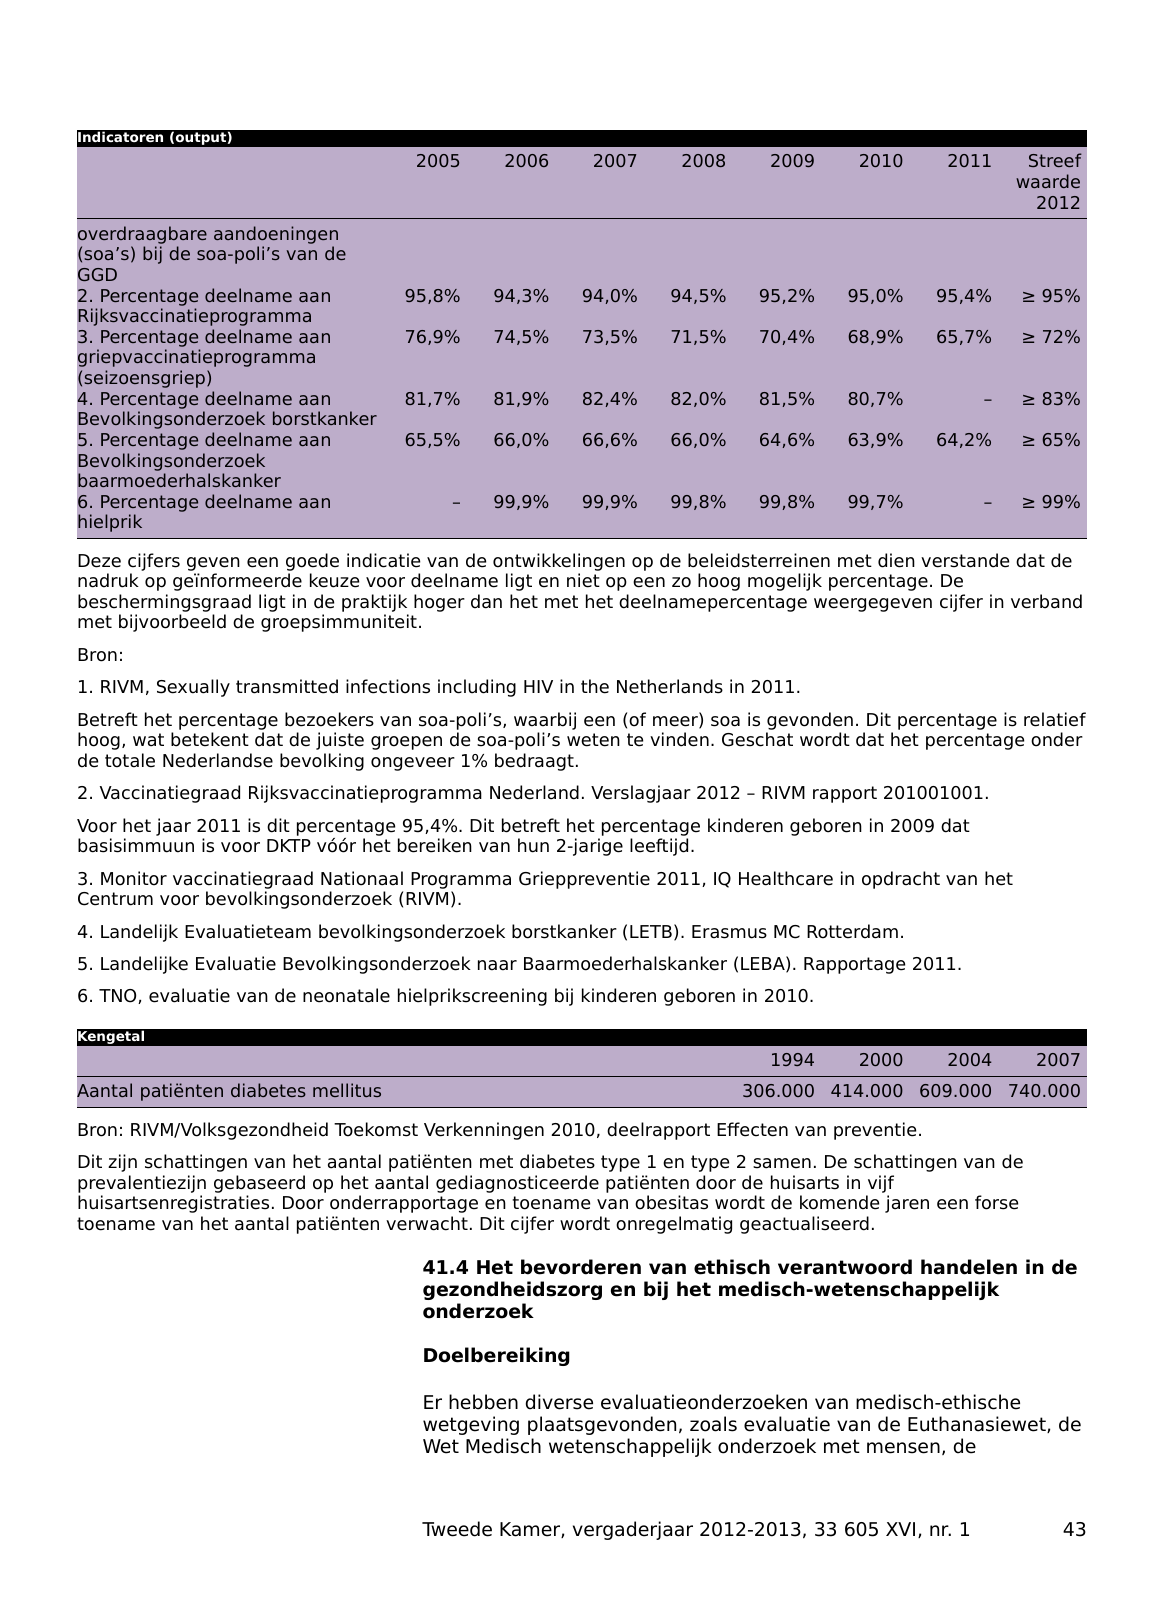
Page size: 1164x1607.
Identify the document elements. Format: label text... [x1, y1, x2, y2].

table_cell 1994 [732, 1046, 821, 1076]
table_cell 95,4% [909, 286, 998, 327]
table_cell 81,7% [378, 389, 466, 430]
table_cell 609.000 [909, 1077, 998, 1107]
table_cell [555, 219, 644, 286]
table_cell 99,8% [732, 492, 821, 538]
table_cell 81,9% [466, 389, 555, 430]
table_cell 94,3% [466, 286, 555, 327]
table_cell 74,5% [466, 327, 555, 389]
table_cell 68,9% [821, 327, 909, 389]
table_cell 82,4% [555, 389, 644, 430]
table_cell 63,9% [821, 430, 909, 492]
table_cell 6. Percentage deelname aan hielprik [77, 492, 378, 538]
table_cell – [378, 492, 466, 538]
subtitle 41.4 Het bevorderen van ethisch verantwoord handelen in de gezondheidszorg en bij het medisch-wetenschappelijk onderzoek [422, 1257, 1087, 1323]
table_cell Streef waarde 2012 [998, 147, 1087, 218]
table_cell 2007 [998, 1046, 1087, 1076]
table_cell 94,0% [555, 286, 644, 327]
table_cell 66,0% [466, 430, 555, 492]
table_cell 82,0% [644, 389, 732, 430]
table_cell 99,8% [644, 492, 732, 538]
table_cell [644, 219, 732, 286]
table_cell 2006 [466, 147, 555, 218]
table_cell – [909, 492, 998, 538]
table_cell 4. Percentage deelname aan Bevolkingsonderzoek borstkanker [77, 389, 378, 430]
table_cell 2008 [644, 147, 732, 218]
table_cell 73,5% [555, 327, 644, 389]
table_cell 306.000 [732, 1077, 821, 1107]
table_header Kengetal [77, 1029, 1087, 1045]
text Er hebben diverse evaluatieonderzoeken van medisch-ethische wetgeving plaatsgevonden, zoals evaluatie van de Euthanasiewet, de Wet Medisch wetenschappelijk onderzoek met mensen, de [422, 1392, 1087, 1458]
table_cell ≥ 72% [998, 327, 1087, 389]
table_cell ≥ 95% [998, 286, 1087, 327]
table_cell 2005 [378, 147, 466, 218]
table_cell 95,2% [732, 286, 821, 327]
table_cell 414.000 [821, 1077, 909, 1107]
table_cell [821, 219, 909, 286]
table_cell Deze cijfers geven een goede indicatie van de ontwikkelingen op de beleidsterreinen met dien verstande dat de nadruk op geïnformeerde keuze voor deelname ligt en niet op een zo hoog mogelijk percentage. De beschermingsgraad ligt in de praktijk hoger dan het met het deelnamepercentage weergegeven cijfer in verband met bijvoorbeeld de groepsimmuniteit. Bron: 1. RIVM, Sexually transmitted infections including HIV in the Netherlands in 2011. Betreft het percentage bezoekers van soa-poli’s, waarbij een (of meer) soa is gevonden. Dit percentage is relatief hoog, wat betekent dat de juiste groepen de soa-poli’s weten te vinden. Geschat wordt dat het percentage onder de totale Nederlandse bevolking ongeveer 1% bedraagt. 2. Vaccinatiegraad Rijksvaccinatieprogramma Nederland. Verslagjaar 2012 – RIVM rapport 201001001. Voor het jaar 2011 is dit percentage 95,4%. Dit betreft het percentage kinderen geboren in 2009 dat basisimmuun is voor DKTP vóór het bereiken van hun 2-jarige leeftijd. 3. Monitor vaccinatiegraad Nationaal Programma Grieppreventie 2011, IQ Healthcare in opdracht van het Centrum voor bevolkingsonderzoek (RIVM). 4. Landelijk Evaluatieteam bevolkingsonderzoek borstkanker (LETB). Erasmus MC Rotterdam. 5. Landelijke Evaluatie Bevolkingsonderzoek naar Baarmoederhalskanker (LEBA). Rapportage 2011. 6. TNO, evaluatie van de neonatale hielprikscreening bij kinderen geboren in 2010. [77, 539, 1087, 1007]
table_cell 2010 [821, 147, 909, 218]
table_cell 2004 [909, 1046, 998, 1076]
table_cell 95,8% [378, 286, 466, 327]
table_cell 71,5% [644, 327, 732, 389]
table_cell 66,6% [555, 430, 644, 492]
table_cell 99,9% [555, 492, 644, 538]
table_cell 65,7% [909, 327, 998, 389]
table_cell [466, 219, 555, 286]
table_cell 65,5% [378, 430, 466, 492]
table_cell [998, 219, 1087, 286]
table_header Indicatoren (output) [77, 130, 1087, 146]
table_cell 99,9% [466, 492, 555, 538]
table_cell 76,9% [378, 327, 466, 389]
table_cell 64,6% [732, 430, 821, 492]
table_cell 2000 [821, 1046, 909, 1076]
table_cell [909, 219, 998, 286]
table_cell 2011 [909, 147, 998, 218]
table_cell Aantal patiënten diabetes mellitus [77, 1077, 732, 1107]
table_cell ≥ 83% [998, 389, 1087, 430]
table_cell overdraagbare aandoeningen (soa’s) bij de soa-poli’s van de GGD [77, 219, 378, 286]
table_cell [77, 1046, 732, 1076]
table_cell [732, 219, 821, 286]
table_cell 99,7% [821, 492, 909, 538]
table_cell ≥ 65% [998, 430, 1087, 492]
table_cell 80,7% [821, 389, 909, 430]
table_cell Bron: RIVM/Volksgezondheid Toekomst Verkenningen 2010, deelrapport Effecten van preventie. Dit zijn schattingen van het aantal patiënten met diabetes type 1 en type 2 samen. De schattingen van de prevalentiezijn gebaseerd op het aantal gediagnosticeerde patiënten door de huisarts in vijf huisartsenregistraties. Door onderrapportage en toename van obesitas wordt de komende jaren een forse toename van het aantal patiënten verwacht. Dit cijfer wordt onregelmatig geactualiseerd. [77, 1108, 1087, 1234]
table_cell ≥ 99% [998, 492, 1087, 538]
table_cell [378, 219, 466, 286]
table_cell 2. Percentage deelname aan Rijksvaccinatieprogramma [77, 286, 378, 327]
subtitle Doelbereiking [422, 1345, 1087, 1367]
table_cell 2009 [732, 147, 821, 218]
table_cell 3. Percentage deelname aan griepvaccinatieprogramma (seizoensgriep) [77, 327, 378, 389]
table_cell 2007 [555, 147, 644, 218]
table_cell 81,5% [732, 389, 821, 430]
table_cell – [909, 389, 998, 430]
table_cell 5. Percentage deelname aan Bevolkingsonderzoek baarmoederhalskanker [77, 430, 378, 492]
table_cell 66,0% [644, 430, 732, 492]
table_cell 70,4% [732, 327, 821, 389]
table_cell 94,5% [644, 286, 732, 327]
table_cell 64,2% [909, 430, 998, 492]
table_cell 740.000 [998, 1077, 1087, 1107]
table_cell 95,0% [821, 286, 909, 327]
table_cell [77, 147, 378, 218]
